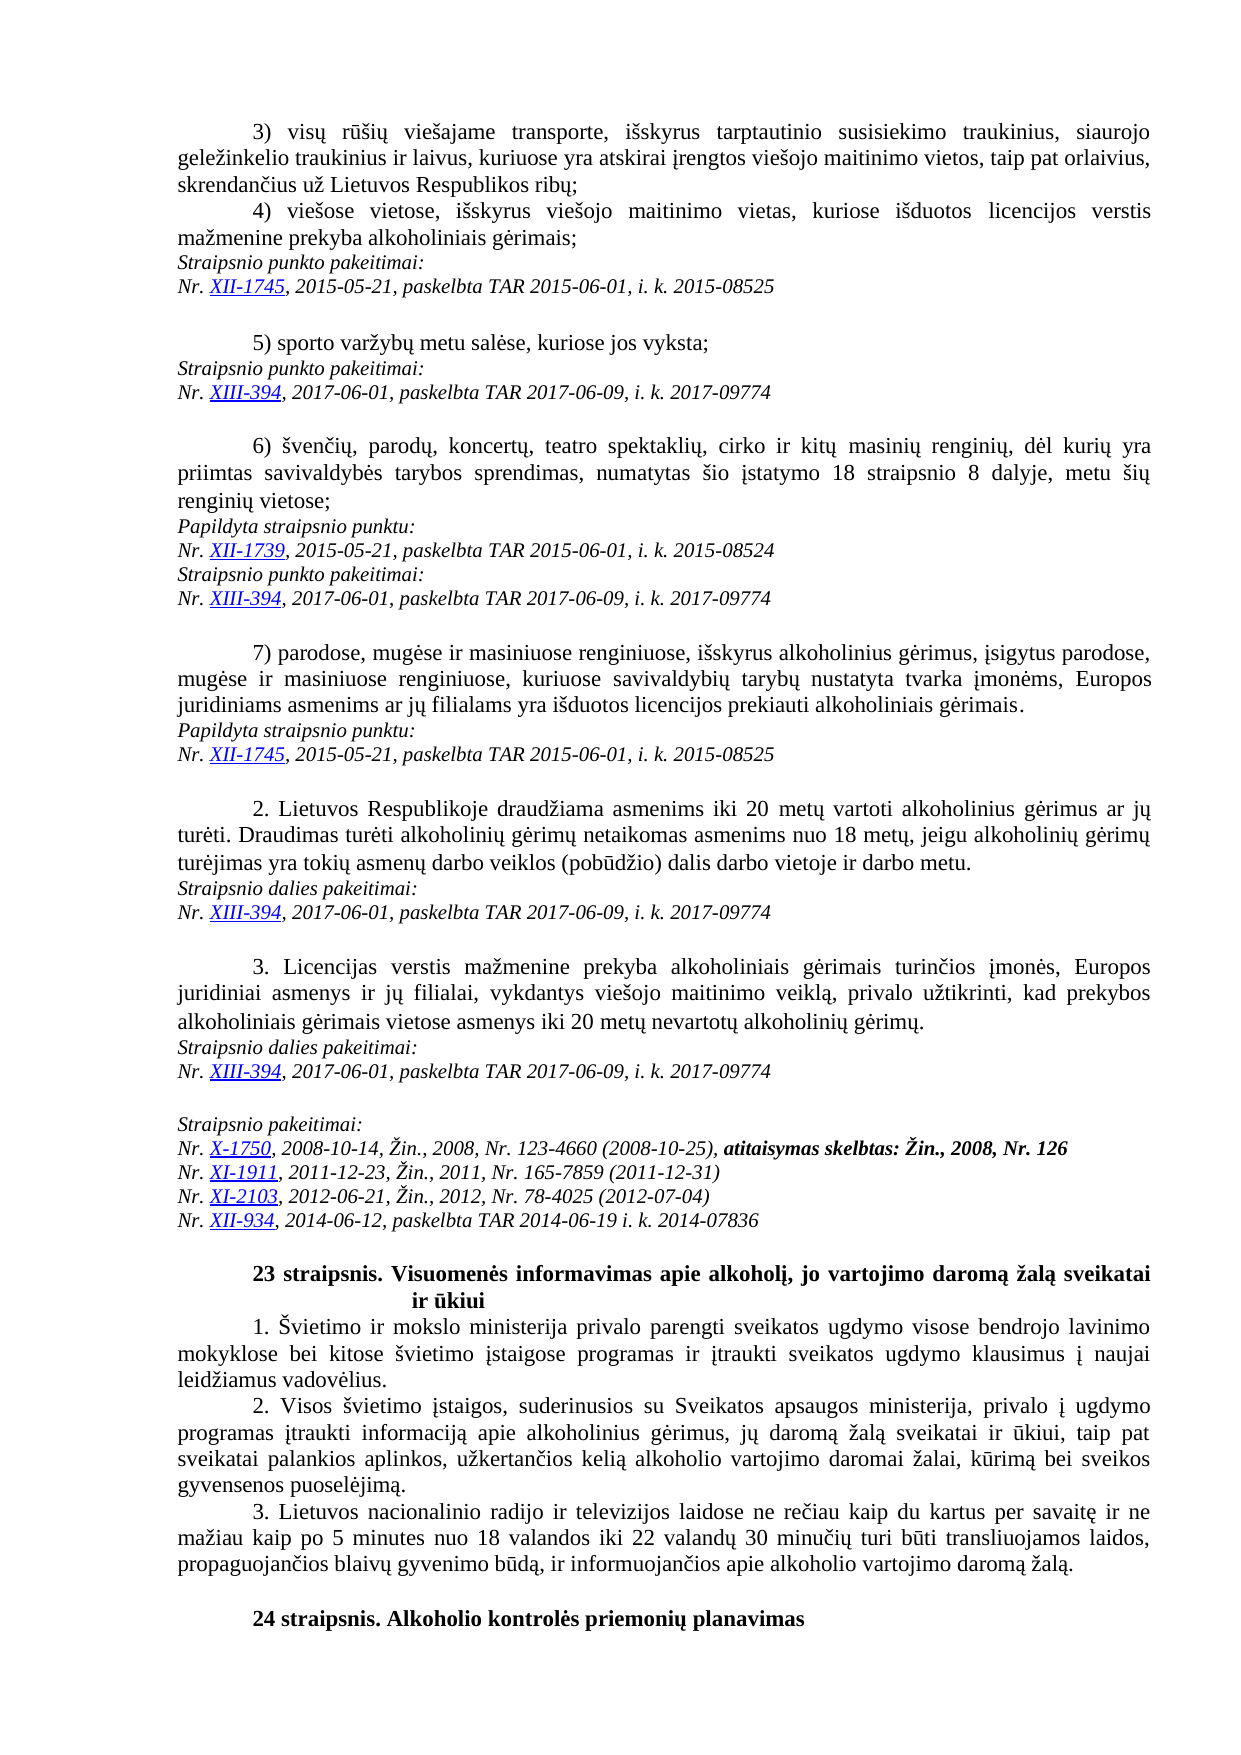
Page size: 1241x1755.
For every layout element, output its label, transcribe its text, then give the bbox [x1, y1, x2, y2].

text Straipsnio punkto pakeitimai: [177, 562, 1152, 586]
text 6) švenčių, parodų, koncertų, teatro spektaklių, cirko ir kitų masinių renginių, dėl kurių yra priimtas savivaldybės tarybos sprendimas, numatytas šio įstatymo 18 straipsnio 8 dalyje, metu šių renginių vietose; [177, 432, 1152, 514]
text Straipsnio dalies pakeitimai: [177, 876, 1152, 900]
text 3) visų rūšių viešajame transporte, išskyrus tarptautinio susisiekimo traukinius, siaurojo geležinkelio traukinius ir laivus, kuriuose yra atskirai įrengtos viešojo maitinimo vietos, taip pat orlaivius, skrendančius už Lietuvos Respublikos ribų; [177, 118, 1152, 197]
text Papildyta straipsnio punktu: [177, 514, 1152, 538]
text Straipsnio pakeitimai: [177, 1111, 1152, 1136]
text Nr. XIII-394, 2017-06-01, paskelbta TAR 2017-06-09, i. k. 2017-09774 [177, 1059, 1152, 1083]
text 23 straipsnis. Visuomenės informavimas apie alkoholį, jo vartojimo daromą žalą sveikatai ir ūkiui [252, 1261, 1152, 1313]
text Straipsnio punkto pakeitimai: [177, 356, 1152, 379]
text Papildyta straipsnio punktu: [177, 718, 1152, 742]
text Straipsnio dalies pakeitimai: [177, 1034, 1152, 1059]
text Nr. XII-934, 2014-06-12, paskelbta TAR 2014-06-19 i. k. 2014-07836 [177, 1208, 1152, 1232]
text Straipsnio punkto pakeitimai: [177, 250, 1152, 274]
text Nr. X-1750, 2008-10-14, Žin., 2008, Nr. 123-4660 (2008-10-25), atitaisymas skelbtas: Žin., 2008, Nr. 126 [177, 1136, 1152, 1159]
text Nr. XI-2103, 2012-06-21, Žin., 2012, Nr. 78-4025 (2012-07-04) [177, 1184, 1152, 1208]
text Nr. XII-1739, 2015-05-21, paskelbta TAR 2015-06-01, i. k. 2015-08524 [177, 538, 1152, 562]
text 2. Lietuvos Respublikoje draudžiama asmenims iki 20 metų vartoti alkoholinius gėrimus ar jų turėti. Draudimas turėti alkoholinių gėrimų netaikomas asmenims nuo 18 metų, jeigu alkoholinių gėrimų turėjimas yra tokių asmenų darbo veiklos (pobūdžio) dalis darbo vietoje ir darbo metu. [177, 795, 1152, 876]
text Nr. XI-1911, 2011-12-23, Žin., 2011, Nr. 165-7859 (2011-12-31) [177, 1159, 1152, 1184]
text 1. Švietimo ir mokslo ministerija privalo parengti sveikatos ugdymo visose bendrojo lavinimo mokyklose bei kitose švietimo įstaigose programas ir įtraukti sveikatos ugdymo klausimus į naujai leidžiamus vadovėlius. [177, 1313, 1152, 1392]
text 4) viešose vietose, išskyrus viešojo maitinimo vietas, kuriose išduotos licencijos verstis mažmenine prekyba alkoholiniais gėrimais; [177, 197, 1152, 250]
text Nr. XII-1745, 2015-05-21, paskelbta TAR 2015-06-01, i. k. 2015-08525 [177, 742, 1152, 766]
text 24 straipsnis. Alkoholio kontrolės priemonių planavimas [177, 1606, 1152, 1632]
text 2. Visos švietimo įstaigos, suderinusios su Sveikatos apsaugos ministerija, privalo į ugdymo programas įtraukti informaciją apie alkoholinius gėrimus, jų daromą žalą sveikatai ir ūkiui, taip pat sveikatai palankios aplinkos, užkertančios kelią alkoholio vartojimo daromai žalai, kūrimą bei sveikos gyvensenos puoselėjimą. [177, 1392, 1152, 1498]
text 3. Lietuvos nacionalinio radijo ir televizijos laidose ne rečiau kaip du kartus per savaitę ir ne mažiau kaip po 5 minutes nuo 18 valandos iki 22 valandų 30 minučių turi būti transliuojamos laidos, propaguojančios blaivų gyvenimo būdą, ir informuojančios apie alkoholio vartojimo daromą žalą. [177, 1498, 1152, 1577]
text 7) parodose, mugėse ir masiniuose renginiuose, išskyrus alkoholinius gėrimus, įsigytus parodose, mugėse ir masiniuose renginiuose, kuriuose savivaldybių tarybų nustatyta tvarka įmonėms, Europos juridiniams asmenims ar jų filialams yra išduotos licencijos prekiauti alkoholiniais gėrimais. [177, 639, 1152, 718]
text Nr. XIII-394, 2017-06-01, paskelbta TAR 2017-06-09, i. k. 2017-09774 [177, 379, 1152, 404]
text 5) sporto varžybų metu salėse, kuriose jos vyksta; [177, 327, 1152, 356]
text Nr. XIII-394, 2017-06-01, paskelbta TAR 2017-06-09, i. k. 2017-09774 [177, 900, 1152, 924]
text Nr. XII-1745, 2015-05-21, paskelbta TAR 2015-06-01, i. k. 2015-08525 [177, 274, 1152, 298]
text 3. Licencijas verstis mažmenine prekyba alkoholiniais gėrimais turinčios įmonės, Europos juridiniai asmenys ir jų filialai, vykdantys viešojo maitinimo veiklą, privalo užtikrinti, kad prekybos alkoholiniais gėrimais vietose asmenys iki 20 metų nevartotų alkoholinių gėrimų. [177, 953, 1152, 1034]
text Nr. XIII-394, 2017-06-01, paskelbta TAR 2017-06-09, i. k. 2017-09774 [177, 586, 1152, 610]
